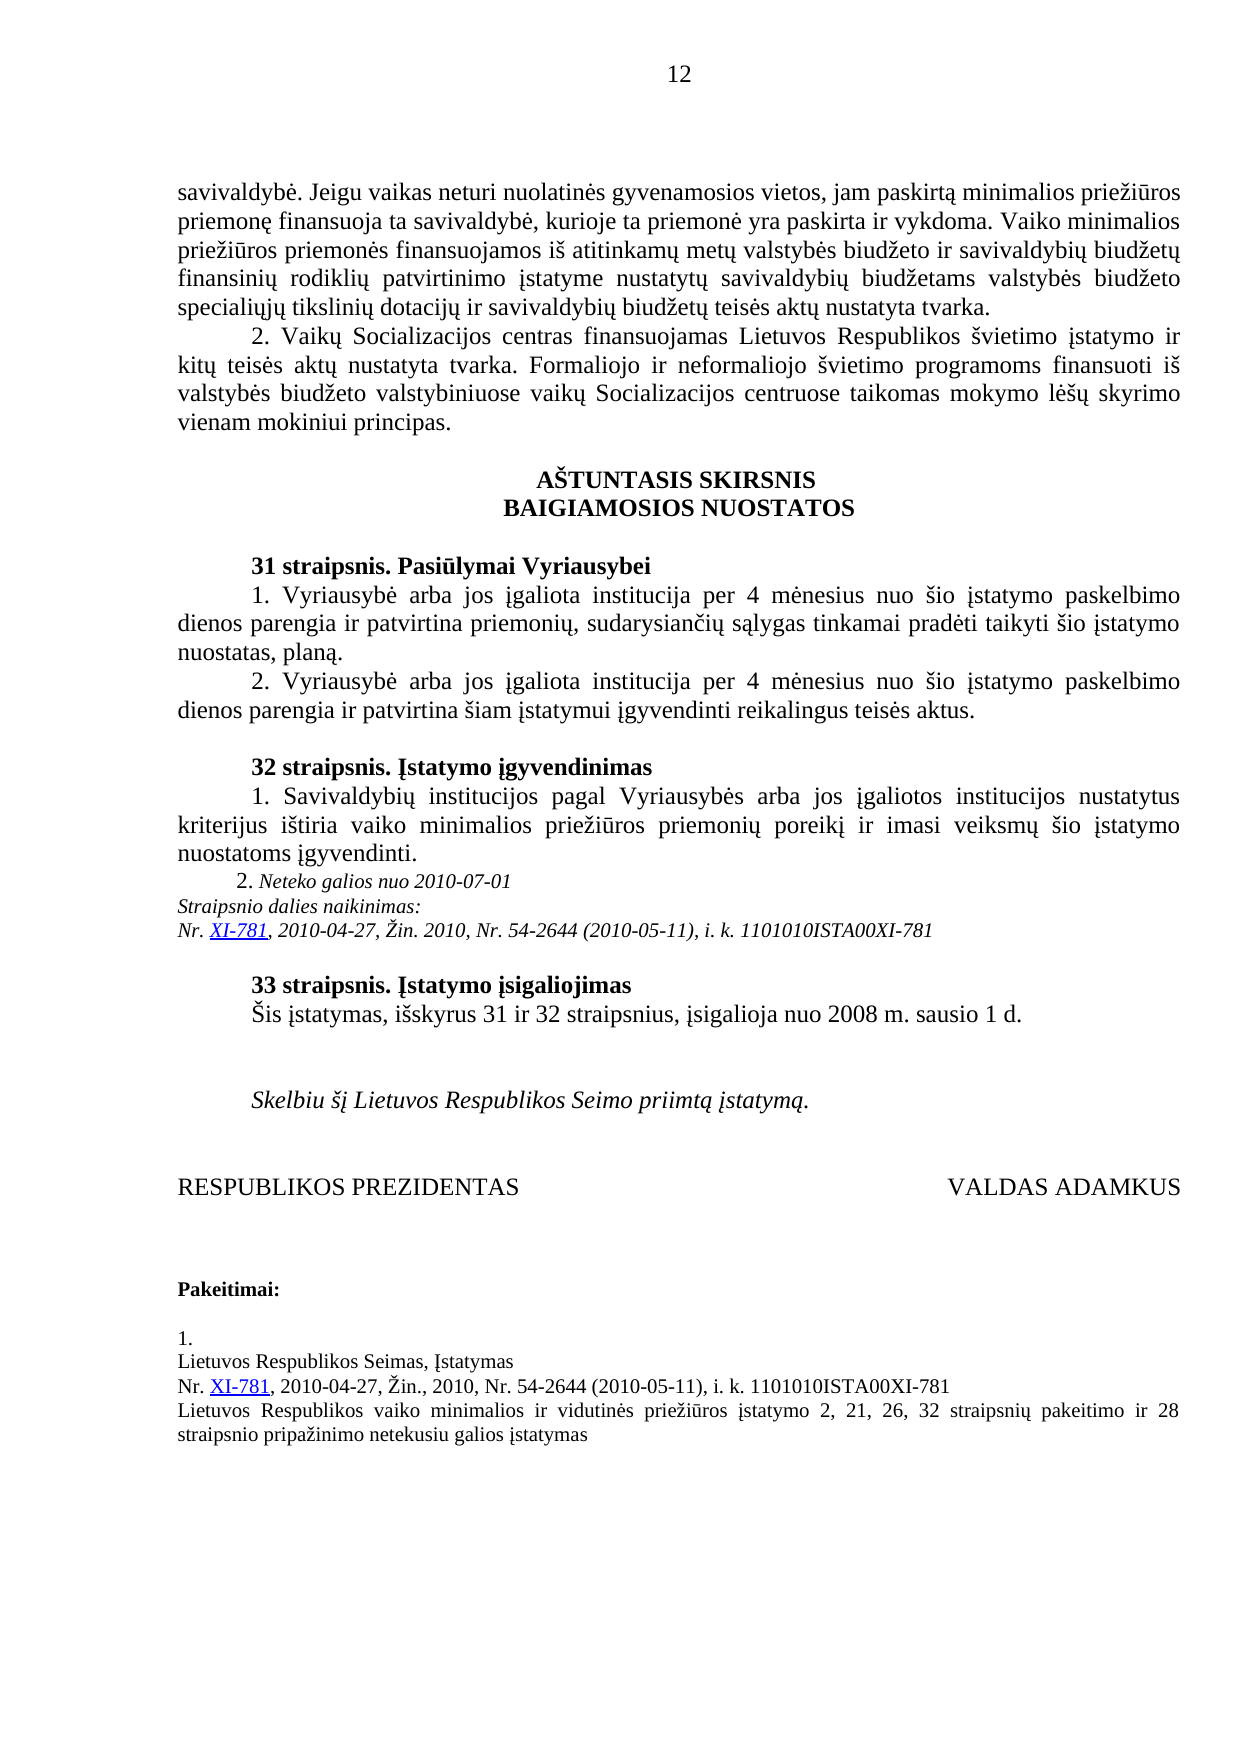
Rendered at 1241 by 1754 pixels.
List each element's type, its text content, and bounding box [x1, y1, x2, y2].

text 1. Vyriausybė arba jos įgaliota institucija per 4 mėnesius nuo šio įstatymo paskelbimo dienos parengia ir patvirtina priemonių, sudarysiančių sąlygas tinkamai pradėti taikyti šio įstatymo nuostatas, planą. [177, 580, 1181, 666]
text Nr. XI-781, 2010-04-27, Žin. 2010, Nr. 54-2644 (2010-05-11), i. k. 1101010ISTA00XI-781 [177, 918, 1181, 942]
text RESPUBLIKOS PREZIDENTAS VALDAS ADAMKUS [177, 1172, 1181, 1200]
text BAIGIAMOSIOS NUOSTATOS [177, 493, 1181, 522]
text savivaldybė. Jeigu vaikas neturi nuolatinės gyvenamosios vietos, jam paskirtą minimalios priežiūros priemonę finansuoja ta savivaldybė, kurioje ta priemonė yra paskirta ir vykdoma. Vaiko minimalios priežiūros priemonės finansuojamos iš atitinkamų metų valstybės biudžeto ir savivaldybių biudžetų finansinių rodiklių patvirtinimo įstatyme nustatytų savivaldybių biudžetams valstybės biudžeto specialiųjų tikslinių dotacijų ir savivaldybių biudžetų teisės aktų nustatyta tvarka. [177, 177, 1181, 321]
text 1. [177, 1325, 1181, 1349]
text 2. Vyriausybė arba jos įgaliota institucija per 4 mėnesius nuo šio įstatymo paskelbimo dienos parengia ir patvirtina šiam įstatymui įgyvendinti reikalingus teisės aktus. [177, 666, 1181, 723]
text Straipsnio dalies naikinimas: [177, 893, 1181, 918]
text Šis įstatymas, išskyrus 31 ir 32 straipsnius, įsigalioja nuo 2008 m. sausio 1 d. [177, 999, 1181, 1028]
text AŠTUNTASIS SKIRSNIS [177, 465, 1181, 493]
text Lietuvos Respublikos vaiko minimalios ir vidutinės priežiūros įstatymo 2, 21, 26, 32 straipsnių pakeitimo ir 28 straipsnio pripažinimo netekusiu galios įstatymas [177, 1398, 1181, 1446]
text Skelbiu šį Lietuvos Respublikos Seimo priimtą įstatymą. [177, 1085, 1181, 1114]
text Nr. XI-781, 2010-04-27, Žin., 2010, Nr. 54-2644 (2010-05-11), i. k. 1101010ISTA00XI-781 [177, 1373, 1181, 1398]
text Pakeitimai: [177, 1277, 1181, 1301]
text 1. Savivaldybių institucijos pagal Vyriausybės arba jos įgaliotos institucijos nustatytus kriterijus ištiria vaiko minimalios priežiūros priemonių poreikį ir imasi veiksmų šio įstatymo nuostatoms įgyvendinti. [177, 781, 1181, 867]
text 2. Vaikų Socializacijos centras finansuojamas Lietuvos Respublikos švietimo įstatymo ir kitų teisės aktų nustatyta tvarka. Formaliojo ir neformaliojo švietimo programoms finansuoti iš valstybės biudžeto valstybiniuose vaikų Socializacijos centruose taikomas mokymo lėšų skyrimo vienam mokiniui principas. [177, 321, 1181, 436]
text 2. Neteko galios nuo 2010-07-01 [177, 867, 1181, 893]
text 33 straipsnis. Įstatymo įsigaliojimas [177, 970, 1181, 999]
text 31 straipsnis. Pasiūlymai Vyriausybei [177, 551, 1181, 580]
text 32 straipsnis. Įstatymo įgyvendinimas [177, 752, 1181, 781]
text Lietuvos Respublikos Seimas, Įstatymas [177, 1349, 1181, 1373]
